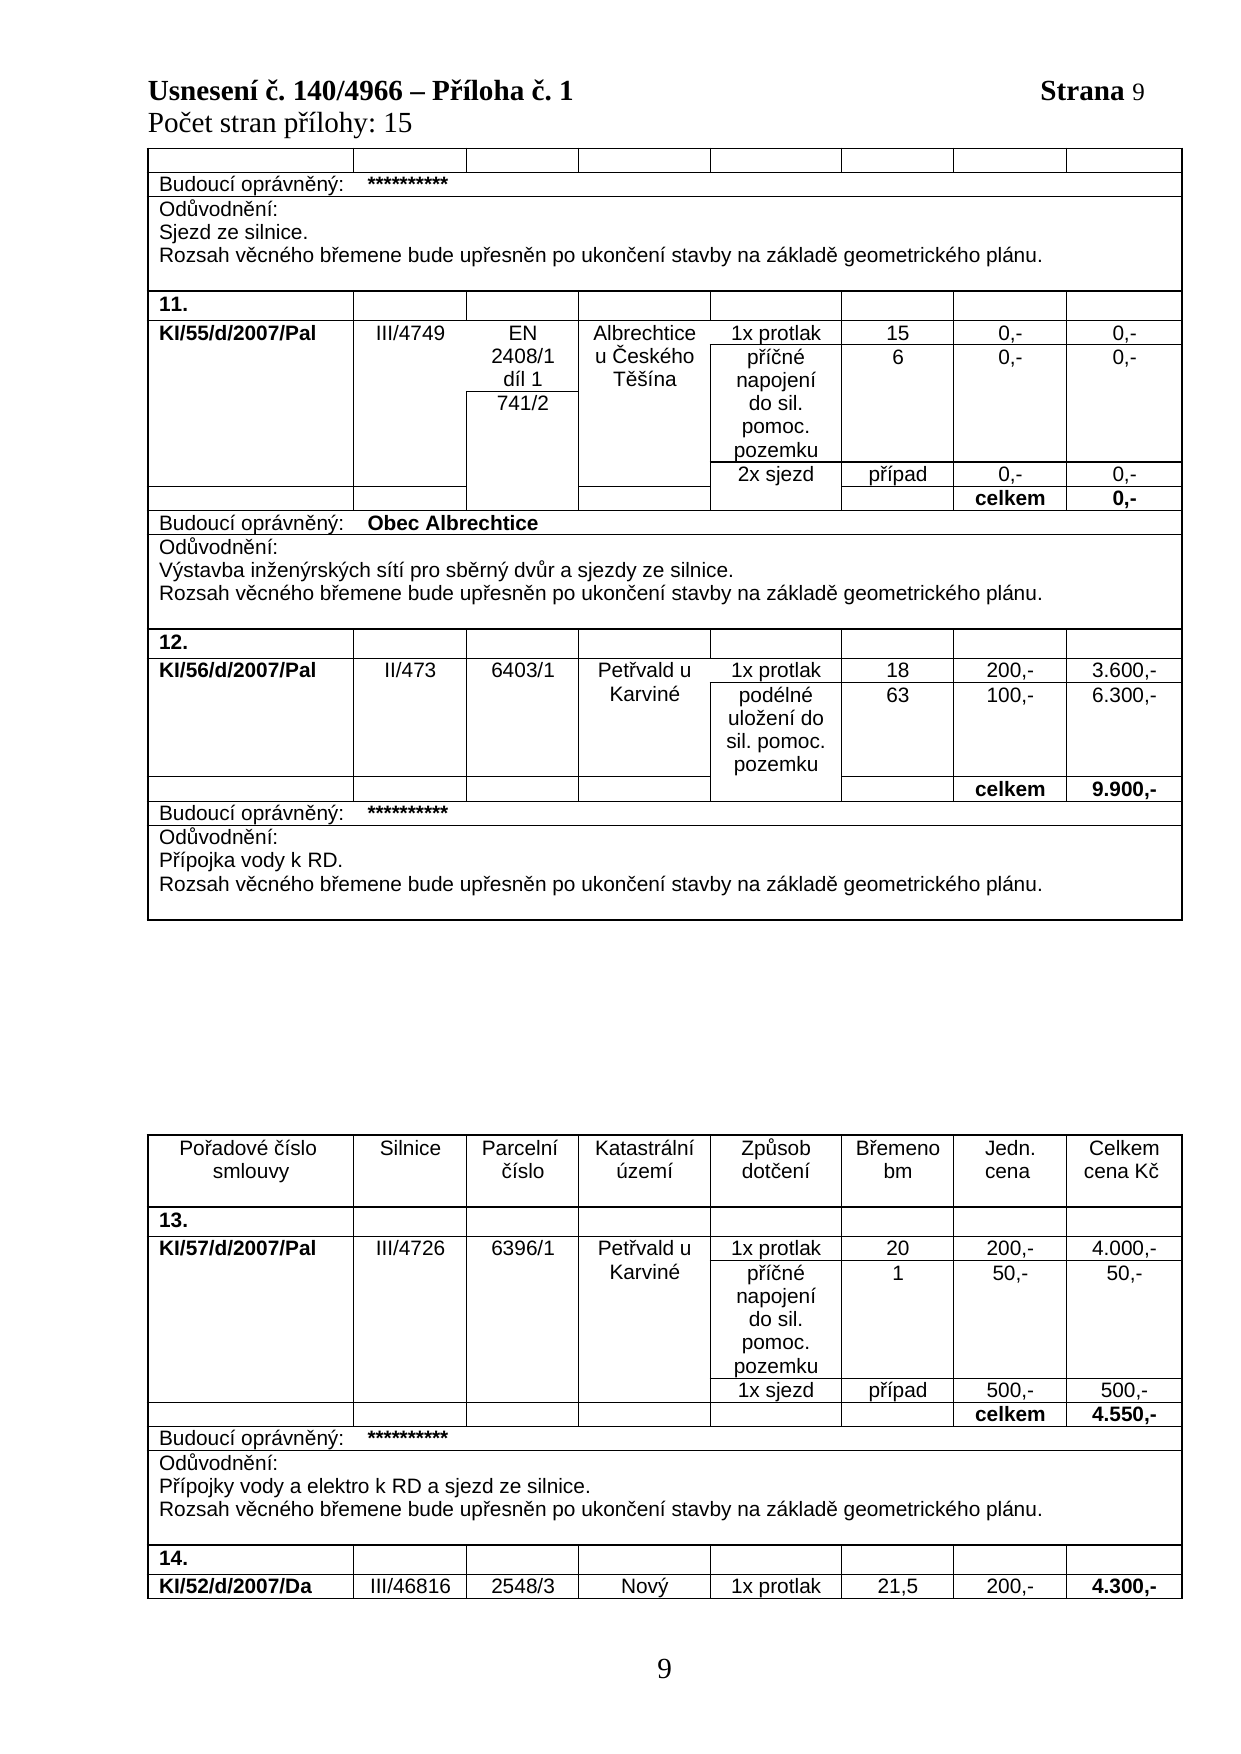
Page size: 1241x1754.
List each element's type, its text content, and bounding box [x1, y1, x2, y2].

table_cell 4.300,- [1067, 1575, 1181, 1598]
table_cell Odůvodnění: Sjezd ze silnice. Rozsah věcného břemene bude upřesněn po ukončení stavby na základě geometrického plánu. [149, 197, 1181, 290]
table_cell Nový [579, 1575, 710, 1598]
table_cell 14. [149, 1546, 353, 1574]
table_cell [467, 1208, 578, 1236]
table_cell [1067, 292, 1181, 320]
table_cell [149, 487, 353, 510]
table_cell [954, 149, 1066, 172]
table_cell [842, 1208, 953, 1236]
table_cell [711, 149, 841, 172]
table_cell [842, 777, 953, 801]
table_cell 500,- [954, 1379, 1066, 1402]
table_cell [467, 292, 578, 320]
table_cell [579, 487, 710, 510]
table_header 20 [842, 1237, 953, 1260]
table_header 0,- [954, 321, 1066, 344]
table_cell KI/57/d/2007/Pal [149, 1237, 353, 1402]
table_cell 100,- [954, 683, 1066, 776]
table_cell 1x sjezd [711, 1379, 841, 1402]
table_cell [579, 292, 710, 320]
table_header 200,- [954, 659, 1066, 682]
table_cell [354, 630, 466, 658]
table_header 200,- [954, 1237, 1066, 1260]
table_cell [842, 630, 953, 658]
table_cell [954, 1208, 1066, 1236]
table_cell 11. [149, 292, 353, 320]
table_cell 500,- [1067, 1379, 1181, 1402]
table_cell Budoucí oprávněný: Obec Albrechtice [149, 511, 1181, 534]
table_cell [842, 1546, 953, 1574]
table_cell [467, 486, 578, 510]
table_cell 50,- [1067, 1261, 1181, 1377]
table_header 4.000,- [1067, 1237, 1181, 1260]
table_cell 741/2 [467, 392, 578, 486]
table_header Břemeno bm [842, 1136, 953, 1206]
table_cell 1x protlak [711, 1575, 841, 1598]
table_cell Odůvodnění: Výstavba inženýrských sítí pro sběrný dvůr a sjezdy ze silnice. Rozsah věcného břemene bude upřesněn po ukončení stavby na základě geometrického plánu. [149, 535, 1181, 628]
table_cell [149, 149, 353, 172]
table_cell 9.900,- [1067, 777, 1181, 801]
table_cell [467, 777, 578, 801]
table_cell 63 [842, 683, 953, 776]
table_cell III/46816 [354, 1575, 466, 1598]
table_cell KI/55/d/2007/Pal [149, 321, 353, 486]
table_header Způsob dotčení [711, 1136, 841, 1206]
table_cell [1067, 1546, 1181, 1574]
table_cell [467, 630, 578, 658]
table_cell celkem [954, 1403, 1066, 1426]
table_header Celkem cena Kč [1067, 1136, 1181, 1206]
table_cell [354, 487, 466, 510]
table_cell 0,- [954, 345, 1066, 461]
table_cell [149, 1403, 353, 1426]
table_cell 0,- [1067, 345, 1181, 461]
table_cell [711, 292, 841, 320]
table_cell [354, 1403, 466, 1426]
table_cell 6403/1 [467, 659, 578, 776]
table_cell 0,- [1067, 487, 1181, 510]
table_cell [954, 1546, 1066, 1574]
table_cell 13. [149, 1208, 353, 1236]
table_header Silnice [354, 1136, 466, 1206]
table_cell II/473 [354, 659, 466, 776]
table_cell III/4749 [354, 321, 466, 486]
table_cell 12. [149, 630, 353, 658]
table_cell Petřvald u Karviné [579, 659, 710, 776]
table_header 3.600,- [1067, 659, 1181, 682]
table_cell [1067, 1208, 1181, 1236]
table_cell [354, 149, 466, 172]
table_cell 21,5 [842, 1575, 953, 1598]
table_cell [354, 292, 466, 320]
table_header Katastrální území [579, 1136, 710, 1206]
table_cell Budoucí oprávněný: ********** [149, 1427, 1181, 1450]
table_cell [954, 630, 1066, 658]
table_cell 50,- [954, 1261, 1066, 1377]
table_cell Odůvodnění: Přípojka vody k RD. Rozsah věcného břemene bude upřesněn po ukončení stavby na základě geometrického plánu. [149, 826, 1181, 919]
table_cell [467, 149, 578, 172]
table_cell 2548/3 [467, 1575, 578, 1598]
table_cell příčné napojení do sil. pomoc. pozemku [711, 1261, 841, 1377]
table_cell [579, 777, 710, 801]
table_cell případ [842, 463, 953, 486]
table_cell III/4726 [354, 1237, 466, 1402]
table_cell [579, 1403, 710, 1426]
table_cell případ [842, 1379, 953, 1402]
table_cell [354, 1208, 466, 1236]
table_cell 0,- [954, 463, 1066, 486]
table_cell podélné uložení do sil. pomoc. pozemku [711, 683, 841, 776]
table_header Parcelní číslo [467, 1136, 578, 1206]
table_cell [842, 1403, 953, 1426]
table_cell [579, 1546, 710, 1574]
table_header 1x protlak [711, 1237, 841, 1260]
table_cell [467, 1403, 578, 1426]
table_cell celkem [954, 777, 1066, 801]
table_cell [711, 486, 841, 510]
table_cell [954, 292, 1066, 320]
table_cell [579, 1208, 710, 1236]
table_cell [1067, 149, 1181, 172]
table_cell příčné napojení do sil. pomoc. pozemku [711, 345, 841, 461]
table_header 1x protlak [710, 321, 841, 344]
table_cell [711, 776, 841, 801]
table_cell Budoucí oprávněný: ********** [149, 802, 1181, 825]
table_cell 0,- [1067, 463, 1181, 486]
table_cell KI/52/d/2007/Da [149, 1575, 353, 1598]
table_cell Albrechtice u Českého Těšína [579, 321, 710, 486]
table_cell [842, 149, 953, 172]
table_cell [1067, 630, 1181, 658]
table_header 1x protlak [710, 659, 841, 682]
table_cell 1 [842, 1261, 953, 1377]
table_cell [579, 149, 710, 172]
table_cell [711, 1403, 841, 1426]
table_header 15 [842, 321, 953, 344]
table_header Pořadové číslo smlouvy [149, 1136, 353, 1206]
table_cell [842, 487, 953, 510]
table_cell [711, 1546, 841, 1574]
table_header 0,- [1067, 321, 1181, 344]
table_cell [149, 777, 353, 801]
table_cell KI/56/d/2007/Pal [149, 659, 353, 776]
table_cell [711, 1208, 841, 1236]
table_cell [467, 1546, 578, 1574]
table_cell Budoucí oprávněný: ********** [149, 173, 1181, 196]
table_header EN 2408/1 díl 1 [466, 321, 578, 391]
table_cell 2x sjezd [711, 463, 841, 486]
table_cell 200,- [954, 1575, 1066, 1598]
table_header Jedn. cena [954, 1136, 1066, 1206]
table_cell Odůvodnění: Přípojky vody a elektro k RD a sjezd ze silnice. Rozsah věcného břemene bude upřesněn po ukončení stavby na základě geometrického plánu. [149, 1451, 1181, 1544]
table_cell 6396/1 [467, 1237, 578, 1402]
table_cell [579, 630, 710, 658]
table_cell [354, 1546, 466, 1574]
table_cell 4.550,- [1067, 1403, 1181, 1426]
table_cell 6.300,- [1067, 683, 1181, 776]
table_cell Petřvald u Karviné [579, 1237, 710, 1402]
table_cell [711, 630, 841, 658]
table_header 18 [842, 659, 953, 682]
table_cell 6 [842, 345, 953, 461]
table_cell [842, 292, 953, 320]
table_cell [354, 777, 466, 801]
table_cell celkem [954, 487, 1066, 510]
